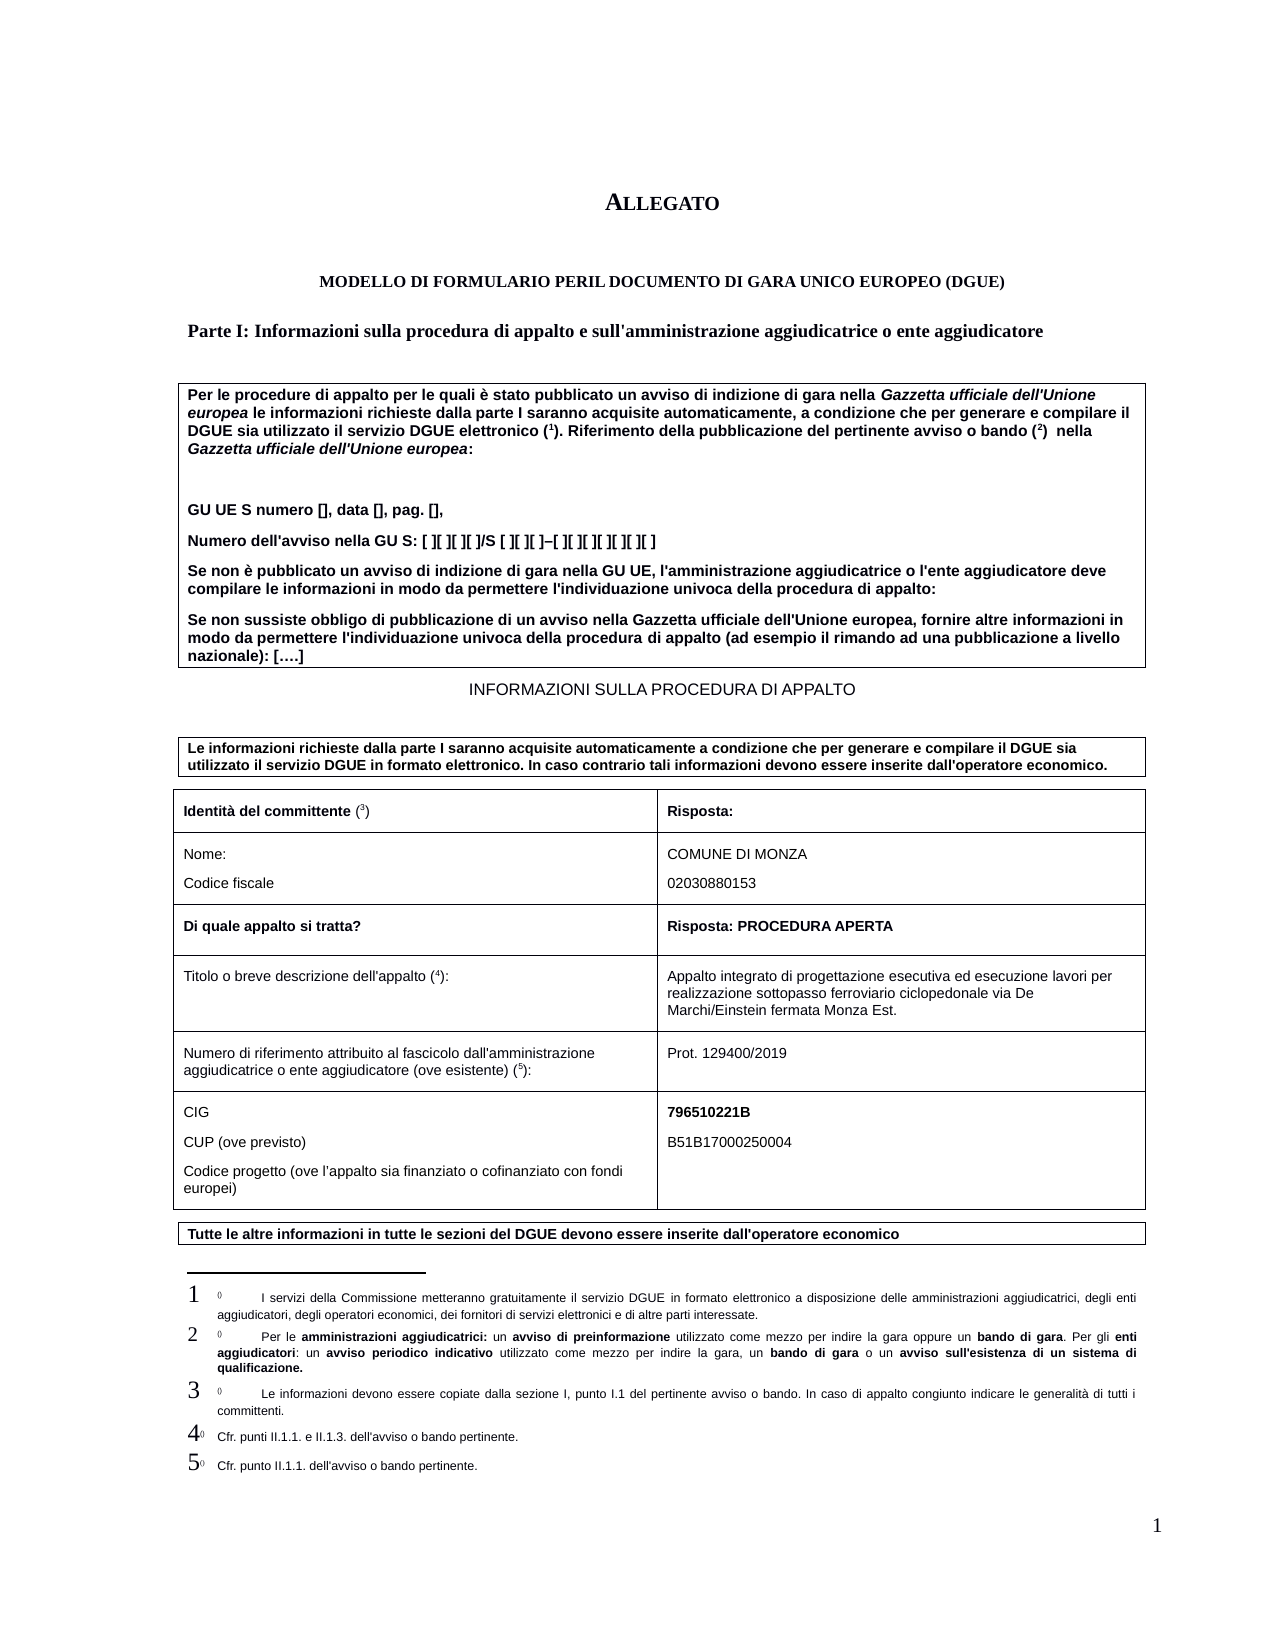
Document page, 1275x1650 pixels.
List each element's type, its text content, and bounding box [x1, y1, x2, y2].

table_cell Risposta: PROCEDURA APERTA [658, 905, 1145, 954]
text Tutte le altre informazioni in tutte le sezioni del DGUE devono essere inserite dall'operatore economico [179, 1223, 1145, 1244]
table_header Risposta: [658, 790, 1145, 832]
text Se non è pubblicato un avviso di indizione di gara nella GU UE, l'amministrazione aggiudicatrice o l'ente aggiudicatore deve compilare le informazioni in modo da permettere l'individuazione univoca della procedura di appalto: [179, 559, 1145, 598]
table_cell Prot. 129400/2019 [658, 1032, 1145, 1091]
table_cell Di quale appalto si tratta? [174, 905, 657, 954]
title Informazioni sulla procedura di appalto [187, 680, 1137, 699]
text () Per le amministrazioni aggiudicatrici: un avviso di preinformazione utilizzato come mezzo per indire la gara oppure un bando di gara. Per gli enti aggiudicatori: un avviso periodico indicativo utilizzato come mezzo per indire la gara, un bando di gara o un avviso sull'esistenza di un sistema di qualificazione. [187, 1322, 1137, 1375]
text Le informazioni richieste dalla parte I saranno acquisite automaticamente a condizione che per generare e compilare il DGUE sia utilizzato il servizio DGUE in formato elettronico. In caso contrario tali informazioni devono essere inserite dall'operatore economico. [179, 738, 1145, 776]
table_cell Titolo o breve descrizione dell'appalto (): [174, 956, 657, 1031]
subtitle Allegato [187, 187, 1137, 216]
table_cell CIG CUP (ove previsto) Codice progetto (ove l’appalto sia finanziato o cofinanziato con fondi europei) [174, 1092, 657, 1209]
text Per le procedure di appalto per le quali è stato pubblicato un avviso di indizione di gara nella Gazzetta ufficiale dell'Unione europea le informazioni richieste dalla parte I saranno acquisite automaticamente, a condizione che per generare e compilare il DGUE sia utilizzato il servizio DGUE elettronico (). Riferimento della pubblicazione del pertinente avviso o bando () nella Gazzetta ufficiale dell'Unione europea: [179, 384, 1145, 458]
table_cell 796510221B B51B17000250004 [658, 1092, 1145, 1209]
table_cell Appalto integrato di progettazione esecutiva ed esecuzione lavori per realizzazione sottopasso ferroviario ciclopedonale via De Marchi/Einstein fermata Monza Est. [658, 956, 1145, 1031]
text GU UE S numero [], data [], pag. [], [179, 498, 1145, 519]
table_cell Numero di riferimento attribuito al fascicolo dall'amministrazione aggiudicatrice o ente aggiudicatore (ove esistente) (): [174, 1032, 657, 1091]
text Se non sussiste obbligo di pubblicazione di un avviso nella Gazzetta ufficiale dell'Unione europea, fornire altre informazioni in modo da permettere l'individuazione univoca della procedura di appalto (ad esempio il rimando ad una pubblicazione a livello nazionale): [….] [179, 607, 1145, 667]
title Parte I: Informazioni sulla procedura di appalto e sull'amministrazione aggiudicatrice o ente aggiudicatore [187, 320, 1137, 341]
table_header Identità del committente () [174, 790, 657, 832]
text () I servizi della Commissione metteranno gratuitamente il servizio DGUE in formato elettronico a disposizione delle amministrazioni aggiudicatrici, degli enti aggiudicatori, degli operatori economici, dei fornitori di servizi elettronici e di altre parti interessate. [187, 1279, 1137, 1322]
table_cell Nome: Codice fiscale [174, 833, 657, 904]
text Numero dell'avviso nella GU S: [ ][ ][ ][ ]/S [ ][ ][ ]–[ ][ ][ ][ ][ ][ ][ ] [179, 528, 1145, 549]
table_cell COMUNE DI MONZA 02030880153 [658, 833, 1145, 904]
text Modello di formulario peril documento di gara unico europeo (DGUE) [187, 272, 1137, 291]
